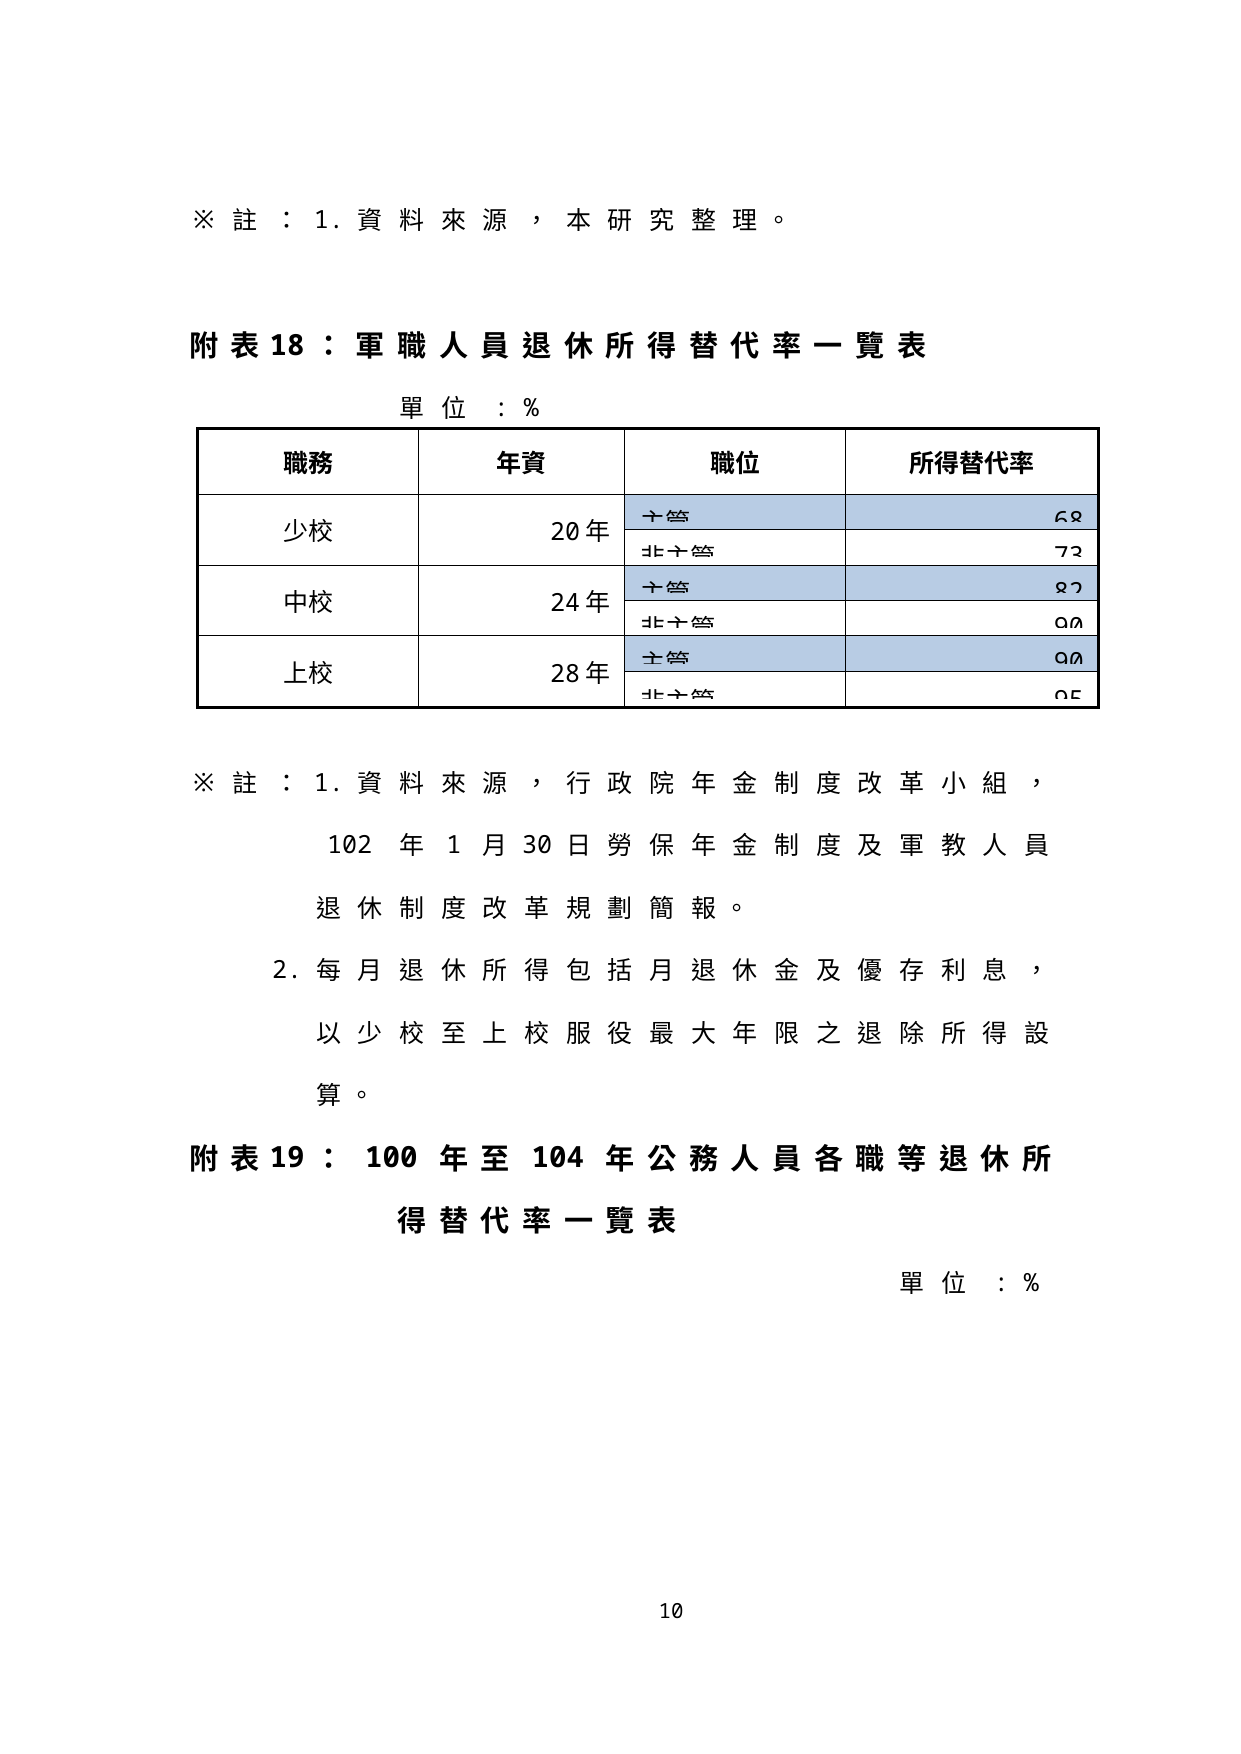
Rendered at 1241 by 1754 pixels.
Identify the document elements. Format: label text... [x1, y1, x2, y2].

table_cell 非主管 [625, 672, 845, 706]
table_cell 24年 [419, 566, 624, 635]
table_cell 非主管 [625, 601, 845, 635]
table_cell 90 [846, 601, 1097, 635]
table_cell 90 [846, 636, 1097, 671]
table_cell 非主管 [625, 530, 845, 564]
table_cell 68 [846, 495, 1097, 529]
text ※註：1.資料來源，本研究整理。 [183, 177, 1058, 240]
table_cell 95 [846, 672, 1097, 706]
table_cell 主管 [625, 495, 845, 529]
table_cell 20年 [419, 495, 624, 564]
table_cell 少校 [199, 495, 418, 564]
table_cell 主管 [625, 636, 845, 671]
text ※註：1.資料來源，行政院年金制度改革小組，102年1月30日勞保年金制度及軍教人員退休制度改革規劃簡報。 [183, 740, 1058, 927]
table_cell 中校 [199, 566, 418, 635]
text 附表19：100年至104年公務人員各職等退休所得替代率一覽表 [183, 1115, 1058, 1240]
table_cell 上校 [199, 636, 418, 706]
table_header 所得替代率 [846, 430, 1097, 494]
table_header 職務 [199, 430, 418, 494]
text 附表18：軍職人員退休所得替代率一覽表 單位: % [183, 302, 1058, 427]
table_cell 主管 [625, 566, 845, 600]
table_cell 28年 [419, 636, 624, 706]
table_header 職位 [625, 430, 845, 494]
table_cell 73 [846, 530, 1097, 564]
table_header 年資 [419, 430, 624, 494]
table_cell 82 [846, 566, 1097, 600]
text 2.每月退休所得包括月退休金及優存利息，以少校至上校服役最大年限之退除所得設算。 [257, 927, 1058, 1115]
text 單位: % [183, 1240, 1058, 1302]
